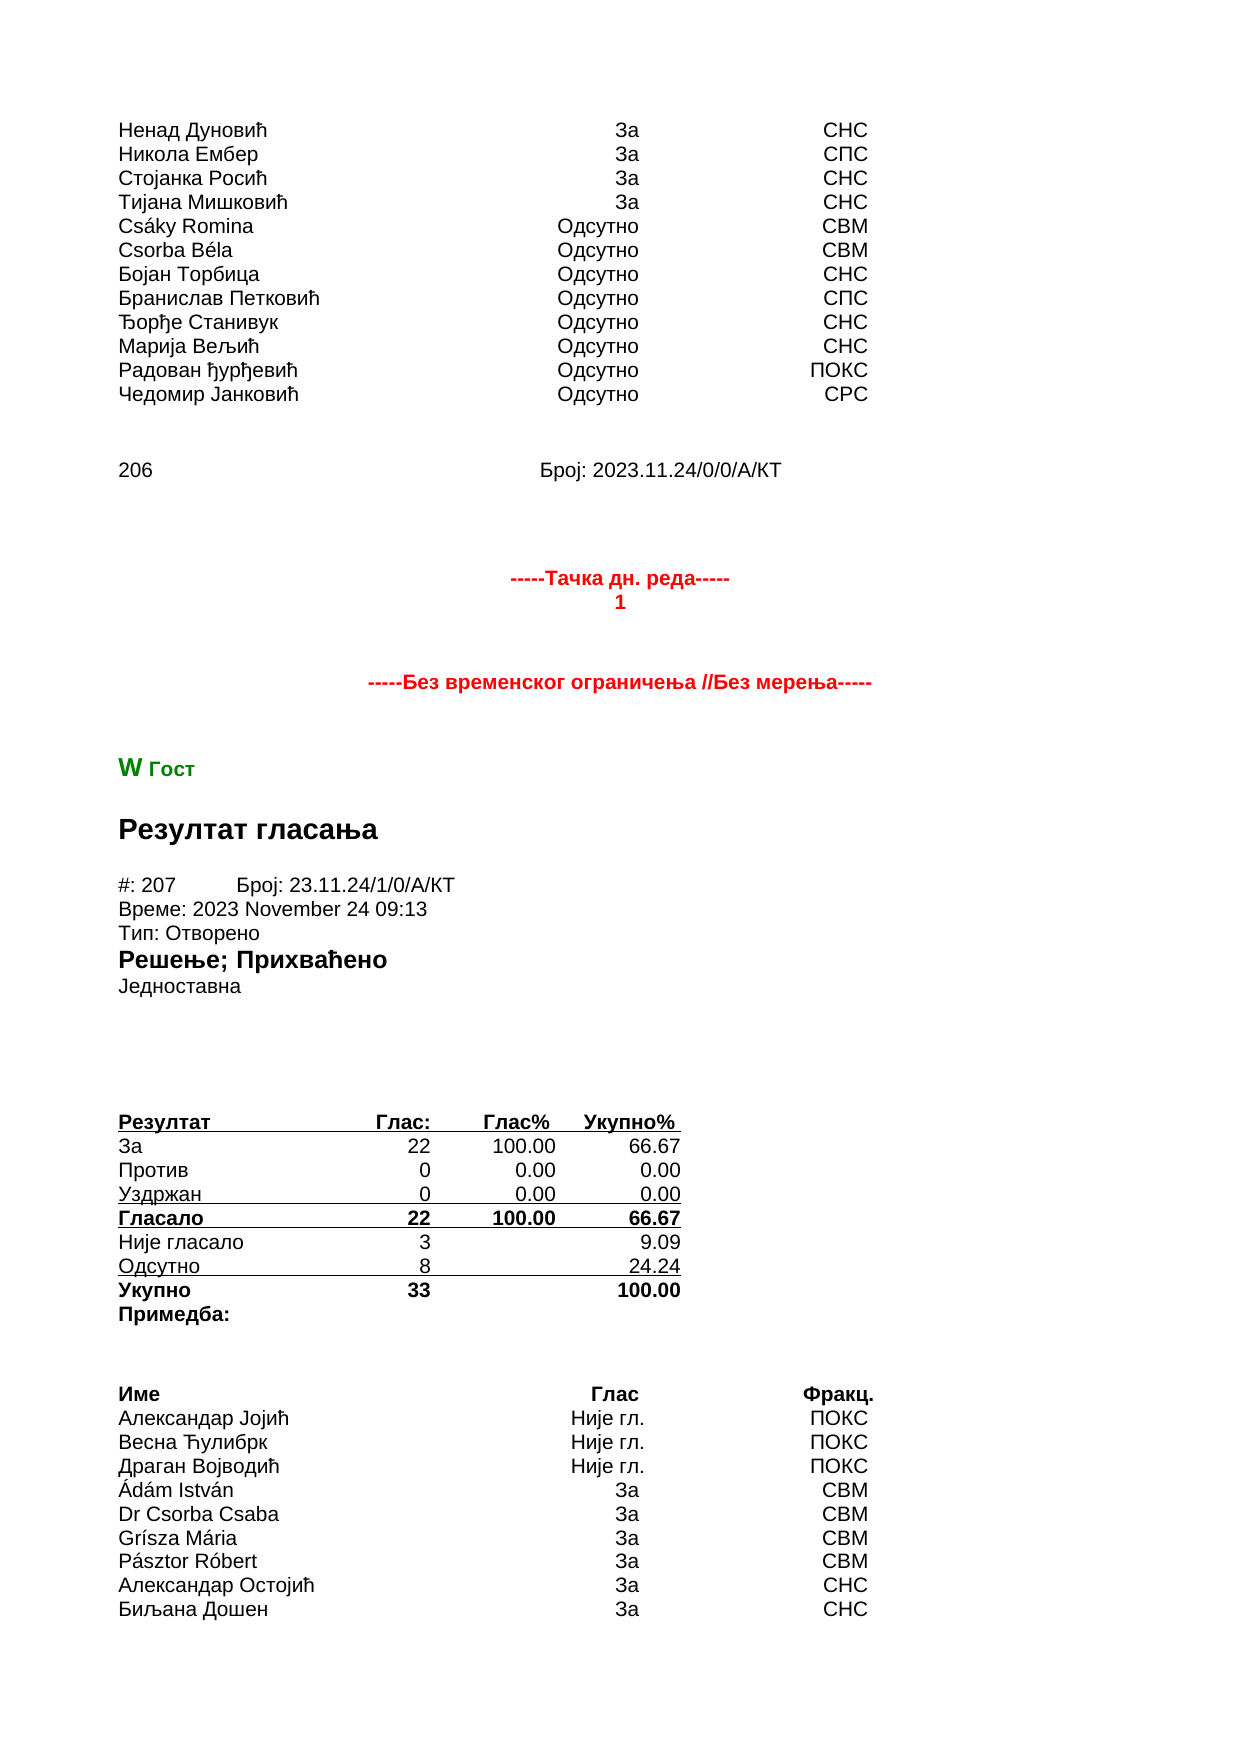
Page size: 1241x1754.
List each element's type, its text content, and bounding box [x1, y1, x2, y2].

text Ádám István За СВМ [118, 1477, 1122, 1501]
text Примедба: [118, 1302, 1122, 1326]
text Dr Csorba Csaba За СВМ [118, 1501, 1122, 1525]
text Csáky Romina Одсутно СВМ [118, 214, 1122, 238]
text Укупно 33 100.00 [118, 1278, 1122, 1302]
text Весна Ћулибрк Није гл. ПОКС [118, 1429, 1122, 1453]
text Чедомир Јанковић Одсутно СРС [118, 382, 1122, 406]
text -----Без временског ограничења //Без мерења----- [118, 669, 1122, 693]
text 206 Број: 2023.11.24/0/0/A/КТ [118, 458, 1122, 482]
text Име Глас Фракц. [118, 1382, 1122, 1406]
text Стојанка Росић За СНС [118, 166, 1122, 190]
text W Гост [118, 749, 1122, 784]
text Време: 2023 November 24 09:13 [118, 897, 1122, 921]
text Гласало 22 100.00 66.67 [118, 1206, 1122, 1230]
text Pásztor Róbert За СВМ [118, 1549, 1122, 1573]
text -----Тачка дн. реда----- [118, 566, 1122, 589]
text Одсутно 8 24.24 [118, 1254, 1122, 1278]
text Бојан Торбица Одсутно СНС [118, 262, 1122, 286]
text Марија Вељић Одсутно СНС [118, 334, 1122, 358]
text Радован ђурђевић Одсутно ПОКС [118, 358, 1122, 382]
text Бранислав Петковић Одсутно СПС [118, 286, 1122, 310]
text Ненад Дуновић За СНС [118, 118, 1122, 142]
text 1 [118, 589, 1122, 613]
text Csorba Béla Одсутно СВМ [118, 238, 1122, 262]
text Решење; Прихваћено [118, 945, 1122, 974]
text Ђорђе Станивук Одсутно СНС [118, 310, 1122, 334]
text Александар Остојић За СНС [118, 1573, 1122, 1597]
text Grísza Mária За СВМ [118, 1525, 1122, 1549]
text Уздржан 0 0.00 0.00 [118, 1182, 1122, 1206]
text Тијана Мишковић За СНС [118, 190, 1122, 214]
text Једноставна [118, 974, 1122, 998]
text Није гласало 3 9.09 [118, 1230, 1122, 1254]
text Резултат гласања [118, 812, 1122, 845]
text Драган Војводић Није гл. ПОКС [118, 1453, 1122, 1477]
text Против 0 0.00 0.00 [118, 1158, 1122, 1182]
text #: 207 Број: 23.11.24/1/0/A/КТ [118, 873, 1122, 897]
text За 22 100.00 66.67 [118, 1134, 1122, 1158]
text Резултат Глас: Глас% Укупно% [118, 1110, 1122, 1134]
text Тип: Отворено [118, 921, 1122, 945]
text Биљана Дошен За СНС [118, 1597, 1122, 1621]
text Никола Ембер За СПС [118, 142, 1122, 166]
text Александар Јојић Није гл. ПОКС [118, 1406, 1122, 1429]
